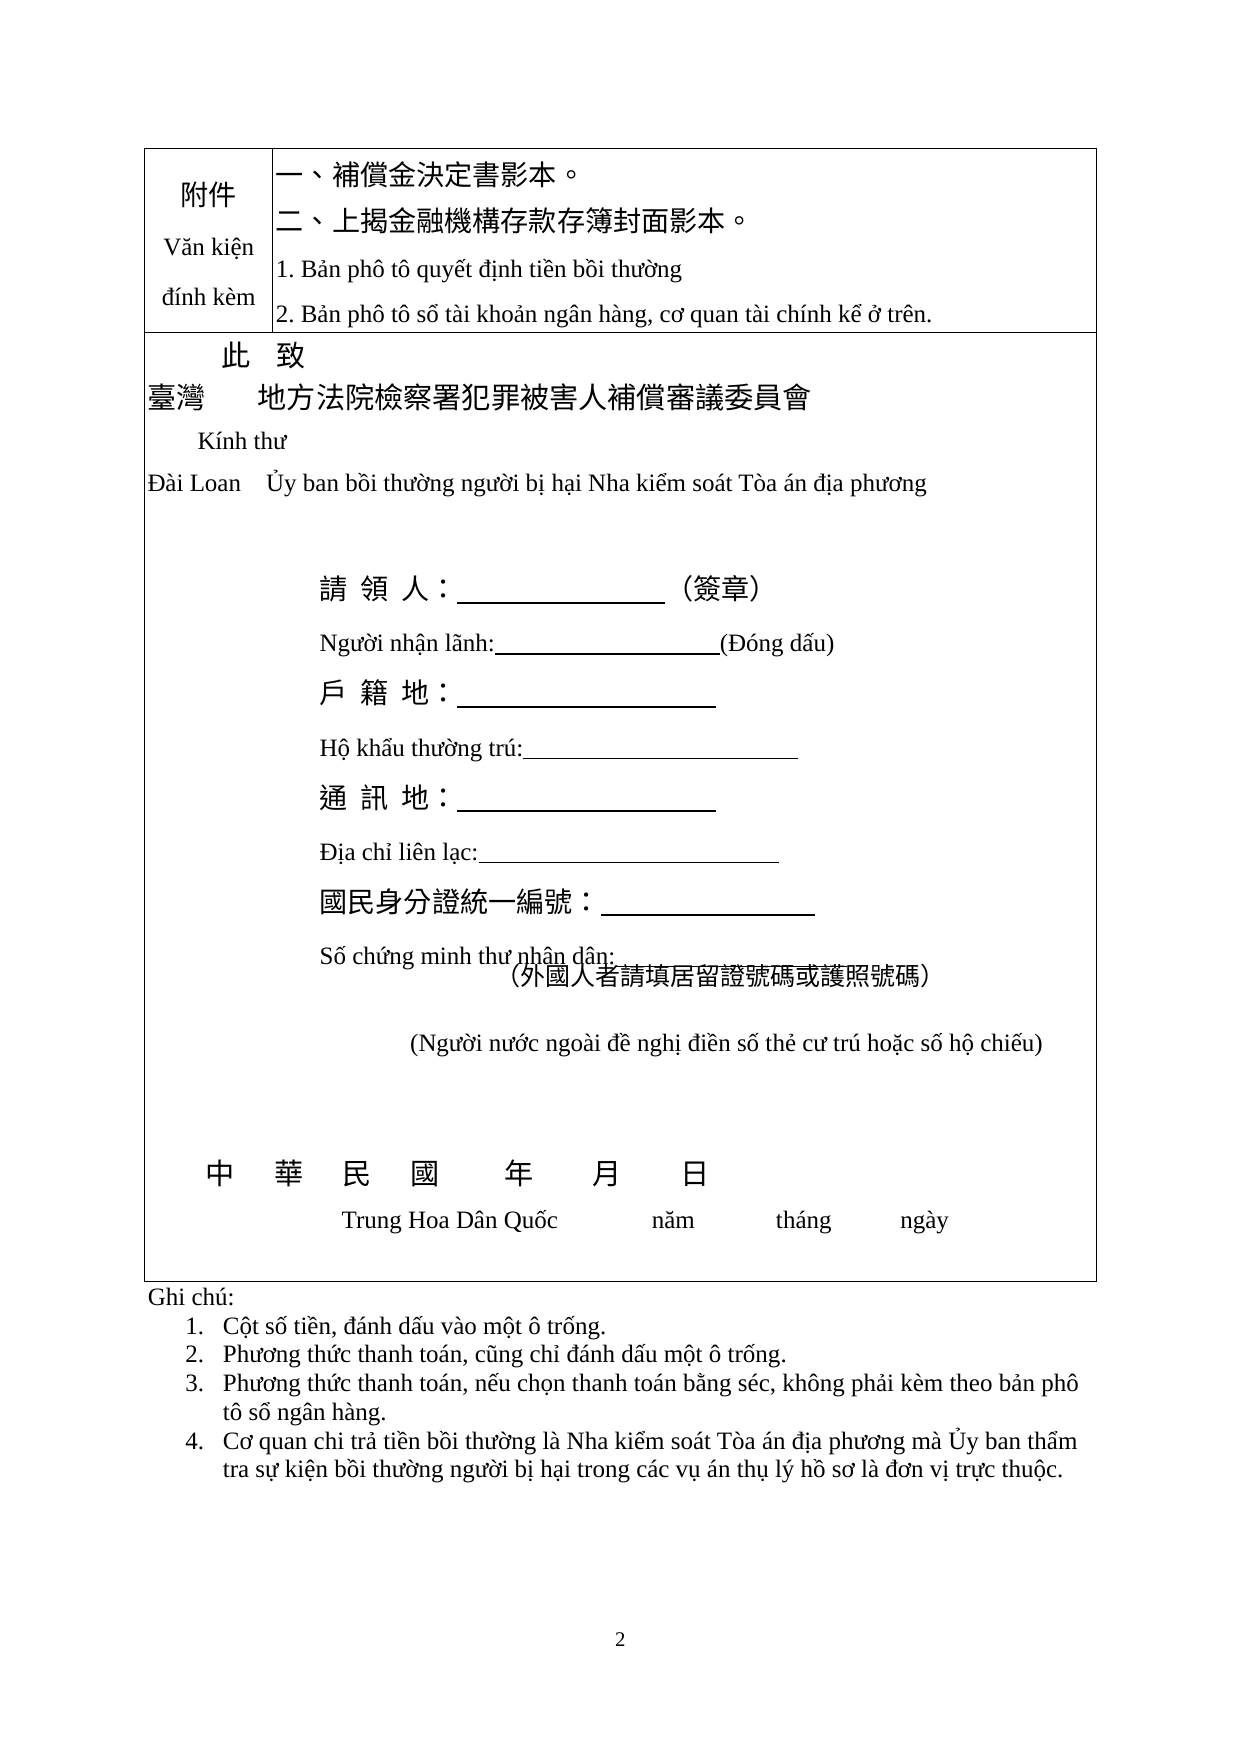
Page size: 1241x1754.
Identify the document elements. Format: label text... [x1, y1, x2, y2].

list Phương thức thanh toán, cũng chỉ đánh dấu một ô trống. [185, 1339, 1092, 1368]
table_cell 一、補償金決定書影本。 二、上揭金融機構存款存簿封面影本。 1. Bản phô tô quyết định tiền bồi thường 2. Bản phô tô sổ tài khoản ngân hàng, cơ quan tài chính kể ở trên. [273, 149, 1096, 332]
list Cột số tiền, đánh dấu vào một ô trống. [185, 1311, 1092, 1339]
list Cơ quan chi trả tiền bồi thường là Nha kiểm soát Tòa án địa phương mà Ủy ban thẩm tra sự kiện bồi thường người bị hại trong các vụ án thụ lý hồ sơ là đơn vị trực thuộc. [185, 1426, 1092, 1483]
table_cell 附件 Văn kiện đính kèm [145, 149, 272, 332]
text Ghi chú: [148, 1282, 1092, 1311]
table_cell 此 致 臺灣 地方法院檢察署犯罪被害人補償審議委員會 Kính thư Đài Loan Ủy ban bồi thường người bị hại Nha kiểm soát Tòa án địa phương 請 領 人： （簽章） Người nhận lãnh: (Đóng dấu) 戶 籍 地： Hộ khẩu thường trú: 通 訊 地： Địa chỉ liên lạc: 國民身分證統一編號： Số chứng minh thư nhân dân: （外國人者請填居留證號碼或護照號碼） (Người nước ngoài đề nghị điền số thẻ cư trú hoặc số hộ chiếu) 中 華 民 國 年 月 日 Trung Hoa Dân Quốc năm tháng ngày [145, 333, 1096, 1281]
list Phương thức thanh toán, nếu chọn thanh toán bằng séc, không phải kèm theo bản phô tô sổ ngân hàng. [185, 1368, 1092, 1426]
